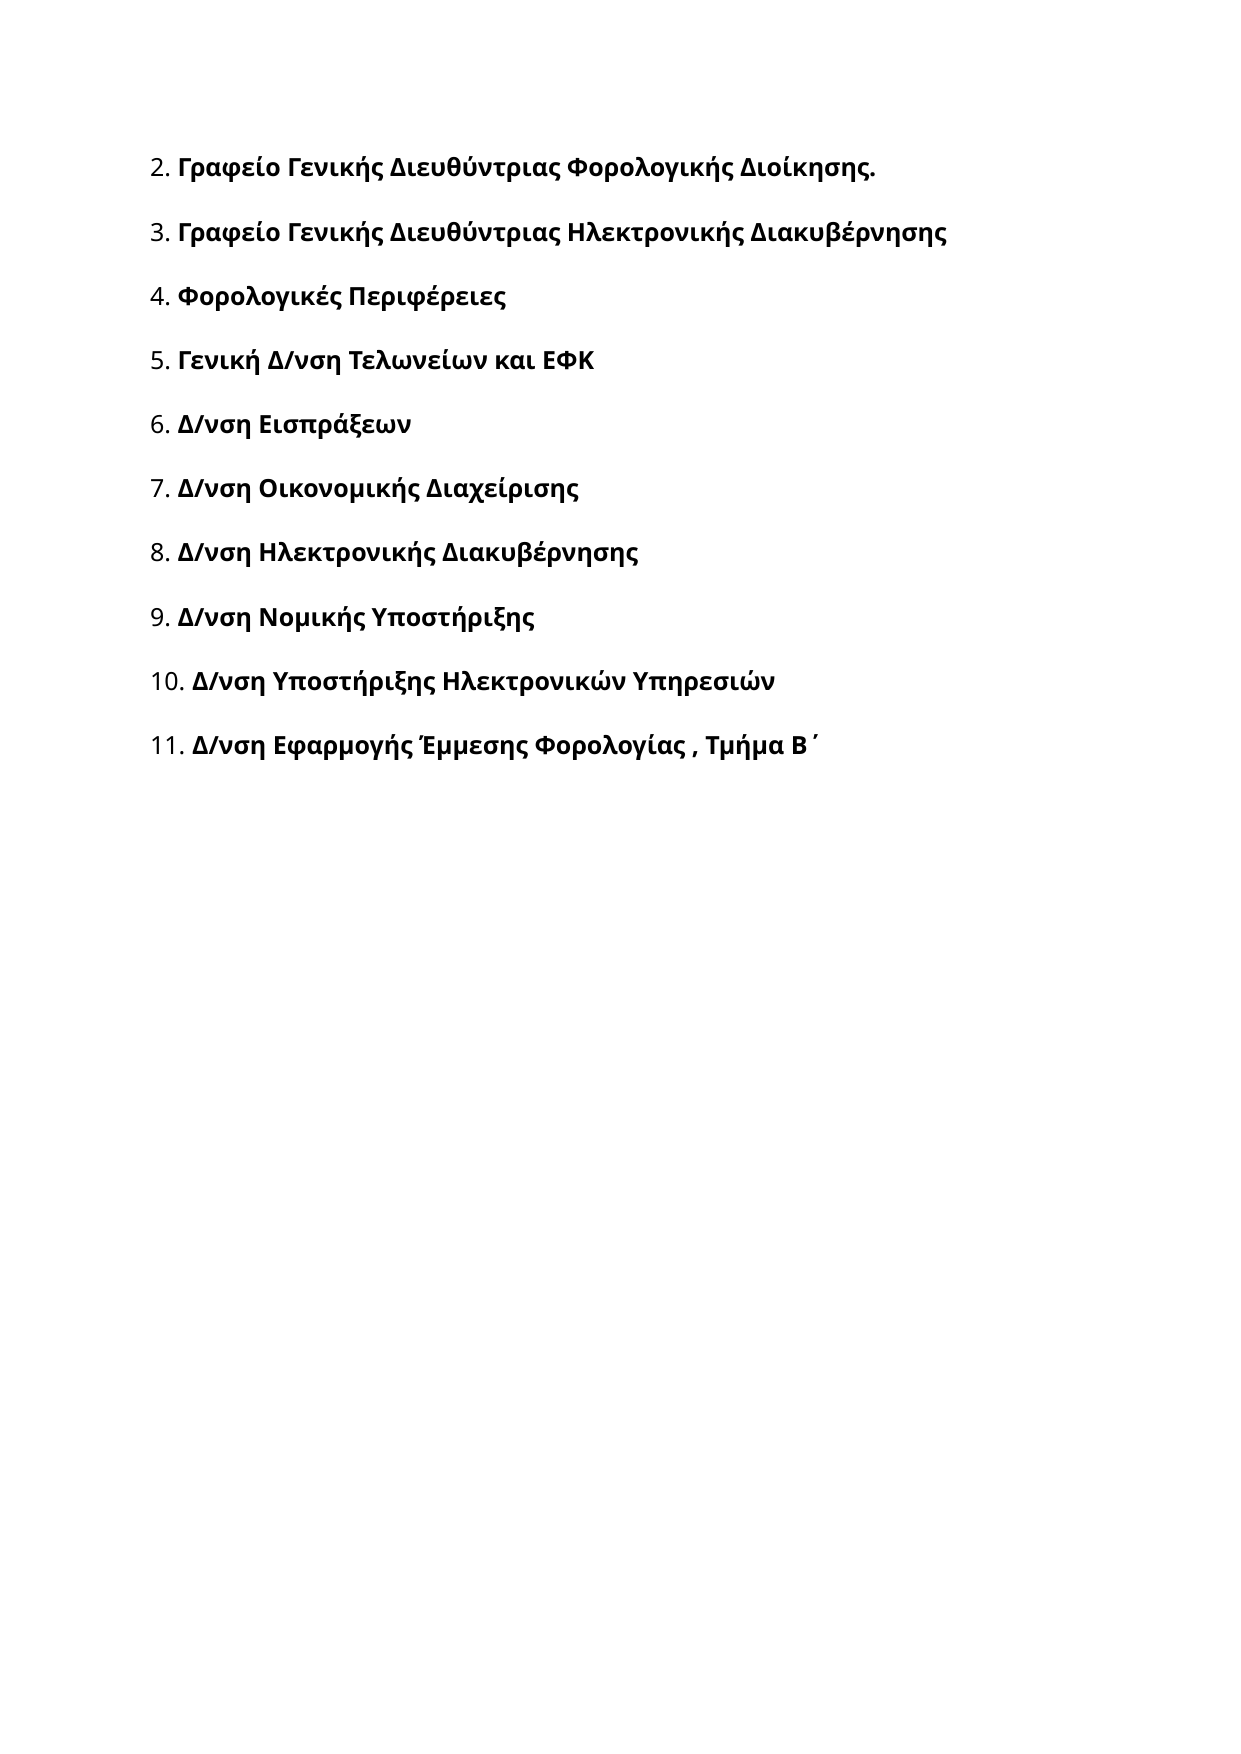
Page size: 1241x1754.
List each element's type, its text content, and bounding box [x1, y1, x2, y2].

text 7. Δ/νση Οικονομικής Διαχείρισης [150, 471, 1090, 505]
text 10. Δ/νση Υποστήριξης Ηλεκτρονικών Υπηρεσιών [150, 663, 1090, 697]
text 8. Δ/νση Ηλεκτρονικής Διακυβέρνησης [150, 535, 1090, 569]
text 5. Γενική Δ/νση Τελωνείων και ΕΦΚ [150, 342, 1090, 377]
text 2. Γραφείο Γενικής Διευθύντριας Φορολογικής Διοίκησης. [150, 150, 1090, 184]
text 4. Φορολογικές Περιφέρειες [150, 278, 1090, 312]
text 9. Δ/νση Νομικής Υποστήριξης [150, 599, 1090, 633]
text 6. Δ/νση Εισπράξεων [150, 407, 1090, 441]
text 3. Γραφείο Γενικής Διευθύντριας Ηλεκτρονικής Διακυβέρνησης [150, 214, 1090, 248]
text 11. Δ/νση Εφαρμογής Έμμεσης Φορολογίας , Τμήμα Β΄ [150, 727, 1090, 762]
